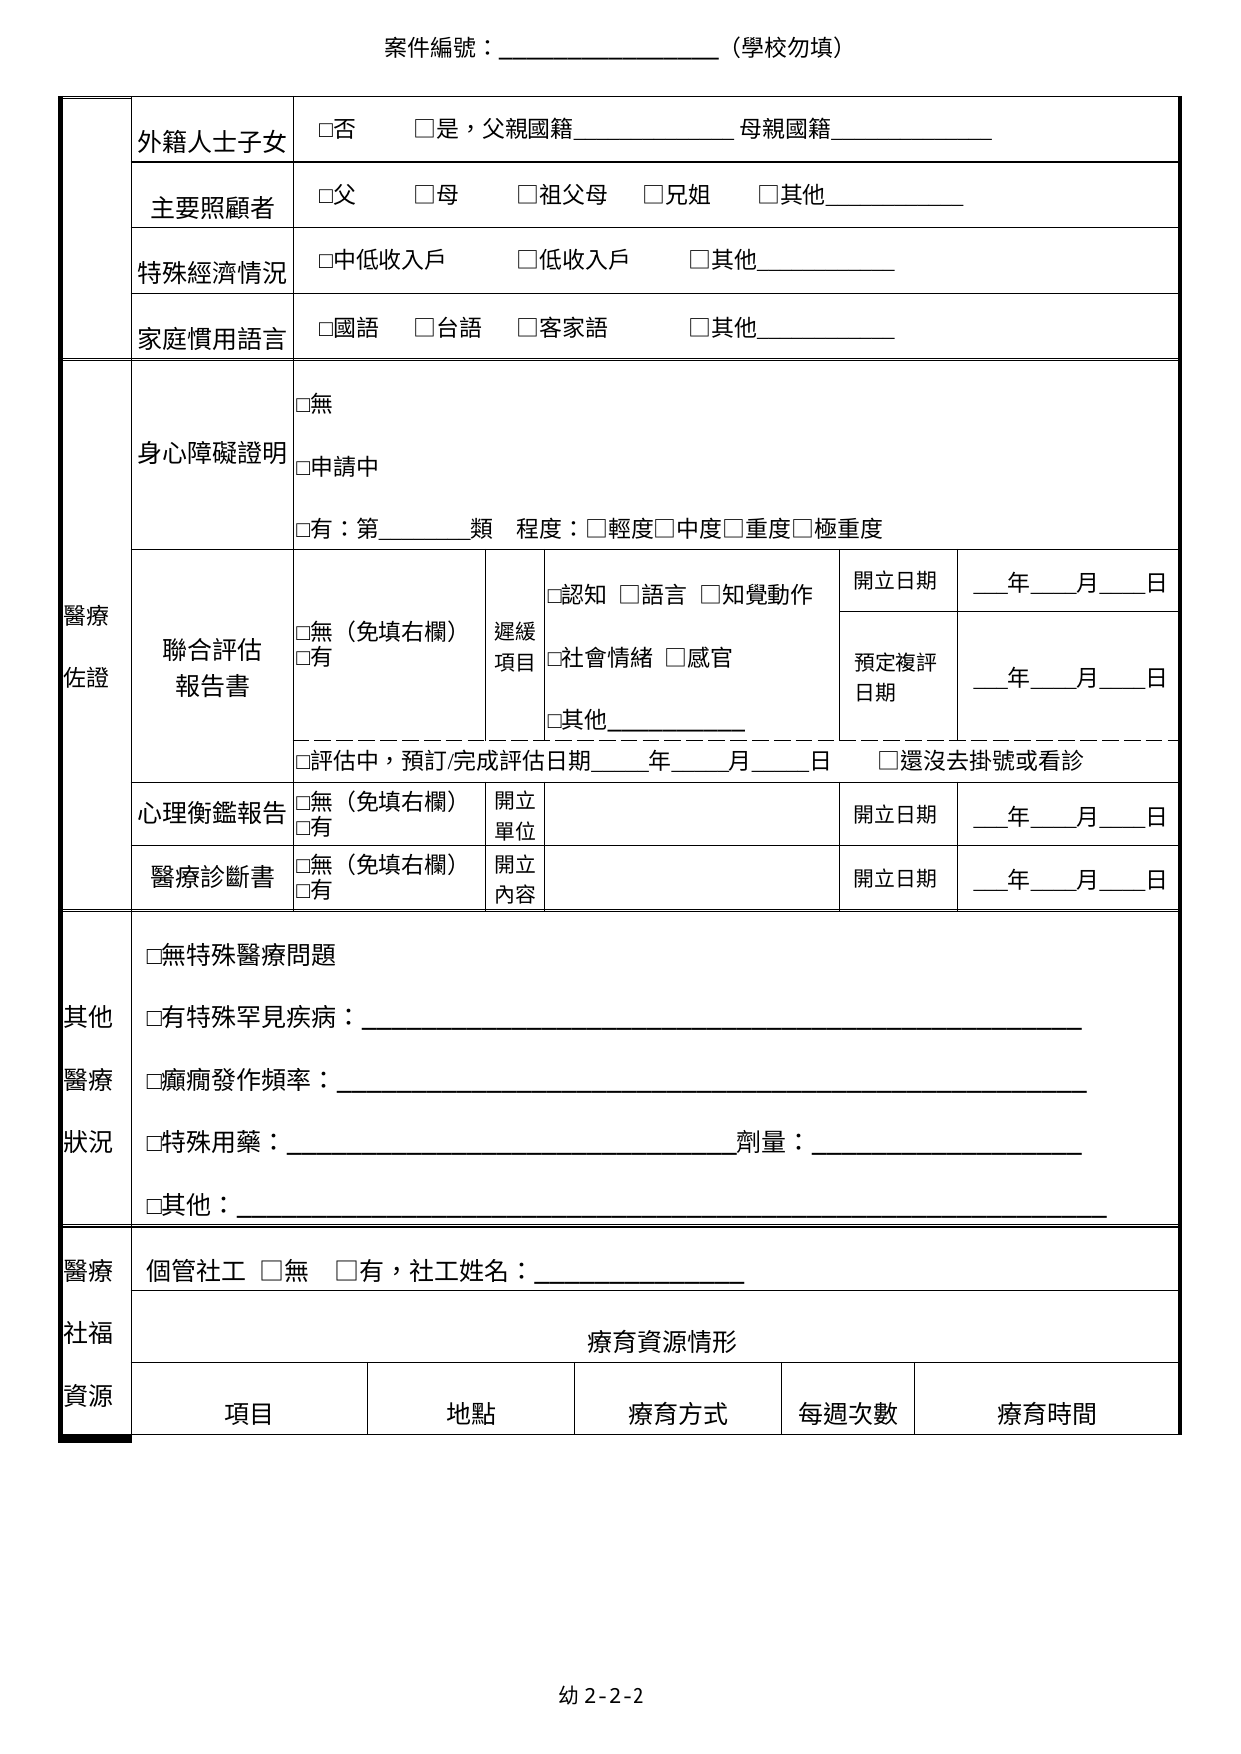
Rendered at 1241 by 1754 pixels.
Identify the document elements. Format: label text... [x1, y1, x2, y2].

table_cell 預定複評日期 [840, 612, 957, 739]
table_cell ___年____月____日 [958, 550, 1178, 611]
table_cell □國語 □台語 □客家語 □其他____________ [294, 294, 1178, 358]
table_cell [545, 846, 839, 909]
table_cell 主要照顧者 [132, 163, 293, 227]
table_cell 醫療診斷書 [132, 846, 293, 909]
table_cell □無特殊醫療問題 □有特殊罕見疾病：________________________________________________ □癲癇發作頻率：__________________________________________________ □特殊用藥：______________________________劑量：__________________ □其他：__________________________________________________________ [132, 912, 1178, 1224]
table_cell 聯合評估 報告書 [132, 550, 293, 782]
table_cell ___年____月____日 [958, 612, 1178, 739]
table_cell 療育方式 [575, 1363, 781, 1434]
table_cell 療育時間 [915, 1363, 1178, 1434]
table_cell □認知 □語言 □知覺動作 □社會情緒 □感官 □其他__________ [545, 550, 839, 739]
table_cell 開立日期 [840, 550, 957, 611]
table_cell 醫療社福資源 [63, 1228, 131, 1434]
table_cell ___年____月____日 [958, 783, 1178, 845]
table_cell □無（免填右欄） □有 [294, 783, 485, 845]
table_cell 每週次數 [782, 1363, 914, 1434]
table_cell 開立日期 [840, 783, 957, 845]
table_cell 開立單位 [486, 783, 544, 845]
table_cell 療育資源情形 [132, 1291, 1178, 1362]
table_cell □無 □申請中 □有：第________類 程度：□輕度□中度□重度□極重度 [294, 361, 1178, 549]
table_cell 特殊經濟情況 [132, 228, 293, 293]
table_cell □中低收入戶 □低收入戶 □其他____________ [294, 228, 1178, 293]
table_cell □父 □母 □祖父母 □兄姐 □其他____________ [294, 163, 1178, 227]
table_cell 項目 [132, 1363, 367, 1434]
table_cell 個管社工 □無 □有，社工姓名：______________ [132, 1228, 1178, 1290]
table_cell 心理衡鑑報告 [132, 783, 293, 845]
table_cell [63, 99, 131, 358]
table_cell 開立內容 [486, 846, 544, 909]
table_cell [545, 783, 839, 845]
table_cell 開立日期 [840, 846, 957, 909]
table_cell 地點 [368, 1363, 574, 1434]
table_cell 身心障礙證明 [132, 361, 293, 549]
table_cell 家庭慣用語言 [132, 294, 293, 358]
table_cell □無（免填右欄） □有 [294, 550, 485, 739]
table_cell □評估中，預訂/完成評估日期_____年_____月_____日 □還沒去掛號或看診 [294, 740, 1178, 782]
table_cell ___年____月____日 [958, 846, 1178, 909]
table_cell □無（免填右欄） □有 [294, 846, 485, 909]
table_cell □否 □是，父親國籍______________ 母親國籍______________ [294, 97, 1178, 161]
table_cell 遲緩項目 [486, 550, 544, 739]
table_cell 其他醫療狀況 [63, 912, 131, 1224]
table_cell 外籍人士子女 [132, 97, 293, 161]
table_cell 醫療佐證 [63, 361, 131, 909]
